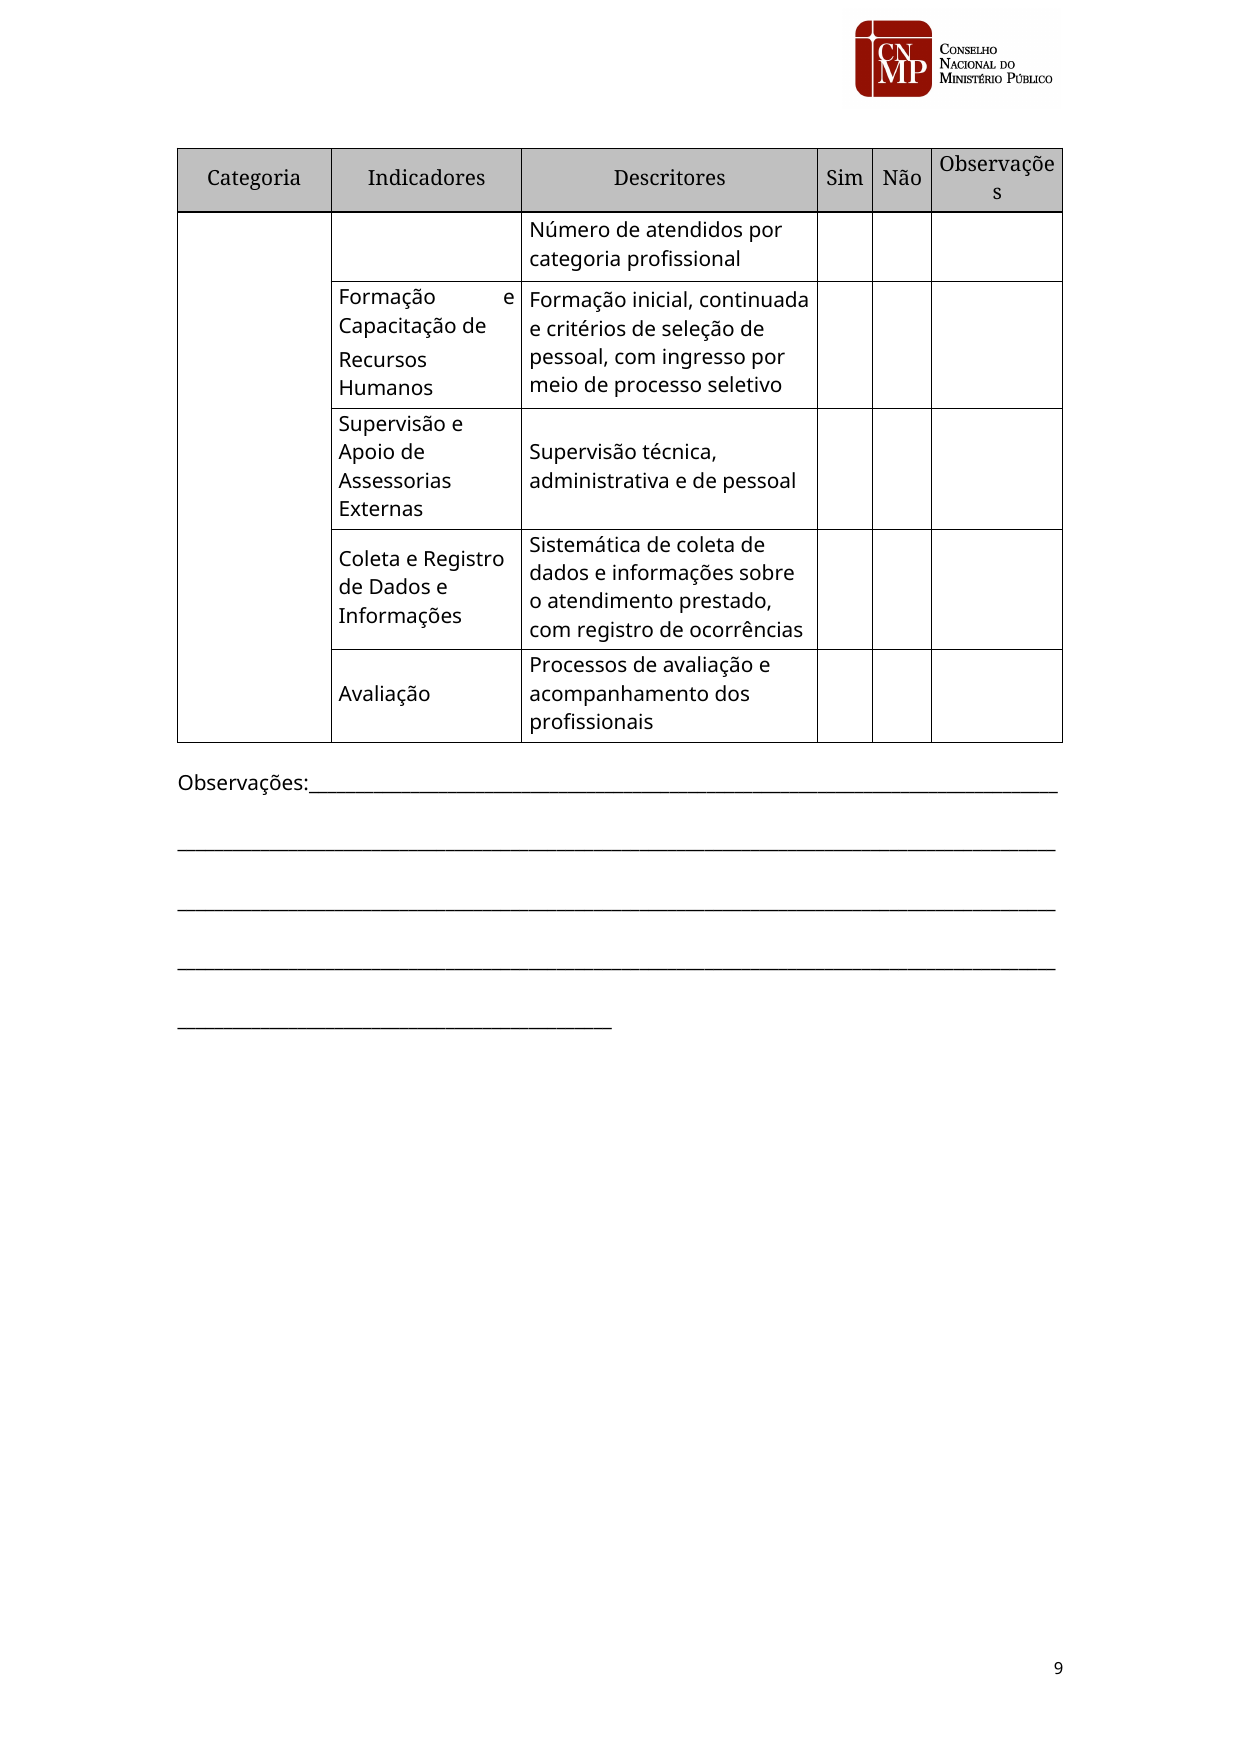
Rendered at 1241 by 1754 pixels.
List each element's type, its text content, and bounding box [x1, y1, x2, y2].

picture [842, 8, 1061, 109]
table_cell [873, 282, 931, 408]
table_cell [932, 650, 1062, 742]
table_cell Coleta e Registro de Dados e Informações [332, 530, 521, 649]
table_cell [873, 409, 931, 529]
table_header Descritores [522, 149, 817, 211]
table_cell Sistemática de coleta de dados e informações sobre o atendimento prestado, com registro de ocorrências [522, 530, 817, 649]
table_cell Formação inicial, continuada e critérios de seleção de pessoal, com ingresso por meio de processo seletivo [522, 282, 817, 408]
table_cell [932, 282, 1062, 408]
table_cell [178, 213, 331, 742]
table_cell [332, 213, 521, 281]
table_header Indicadores [332, 149, 521, 211]
table_cell [818, 530, 872, 649]
table_cell Formação e Capacitação de Recursos Humanos [332, 282, 521, 408]
table_header Observações [932, 149, 1062, 211]
table_cell [932, 409, 1062, 529]
table_header Sim [818, 149, 872, 211]
table_cell Supervisão e Apoio de Assessorias Externas [332, 409, 521, 529]
table_cell [818, 213, 872, 281]
table_cell [873, 213, 931, 281]
table_cell [873, 650, 931, 742]
text Observações:_____________________________________________________________________________________________________________________________________________________________________________________________________________________________________________________________________________________________________________________________________________________________________________________________________________________________ [177, 743, 1063, 1038]
table_cell [818, 650, 872, 742]
table_cell Supervisão técnica, administrativa e de pessoal [522, 409, 817, 529]
table_cell Processos de avaliação e acompanhamento dos profissionais [522, 650, 817, 742]
table_cell [818, 282, 872, 408]
table_cell [873, 530, 931, 649]
table_header Categoria [178, 149, 331, 211]
table_cell Avaliação [332, 650, 521, 742]
table_cell Número de atendidos por categoria profissional [522, 213, 817, 281]
table_cell [932, 213, 1062, 281]
table_cell [818, 409, 872, 529]
table_cell [932, 530, 1062, 649]
table_header Não [873, 149, 931, 211]
